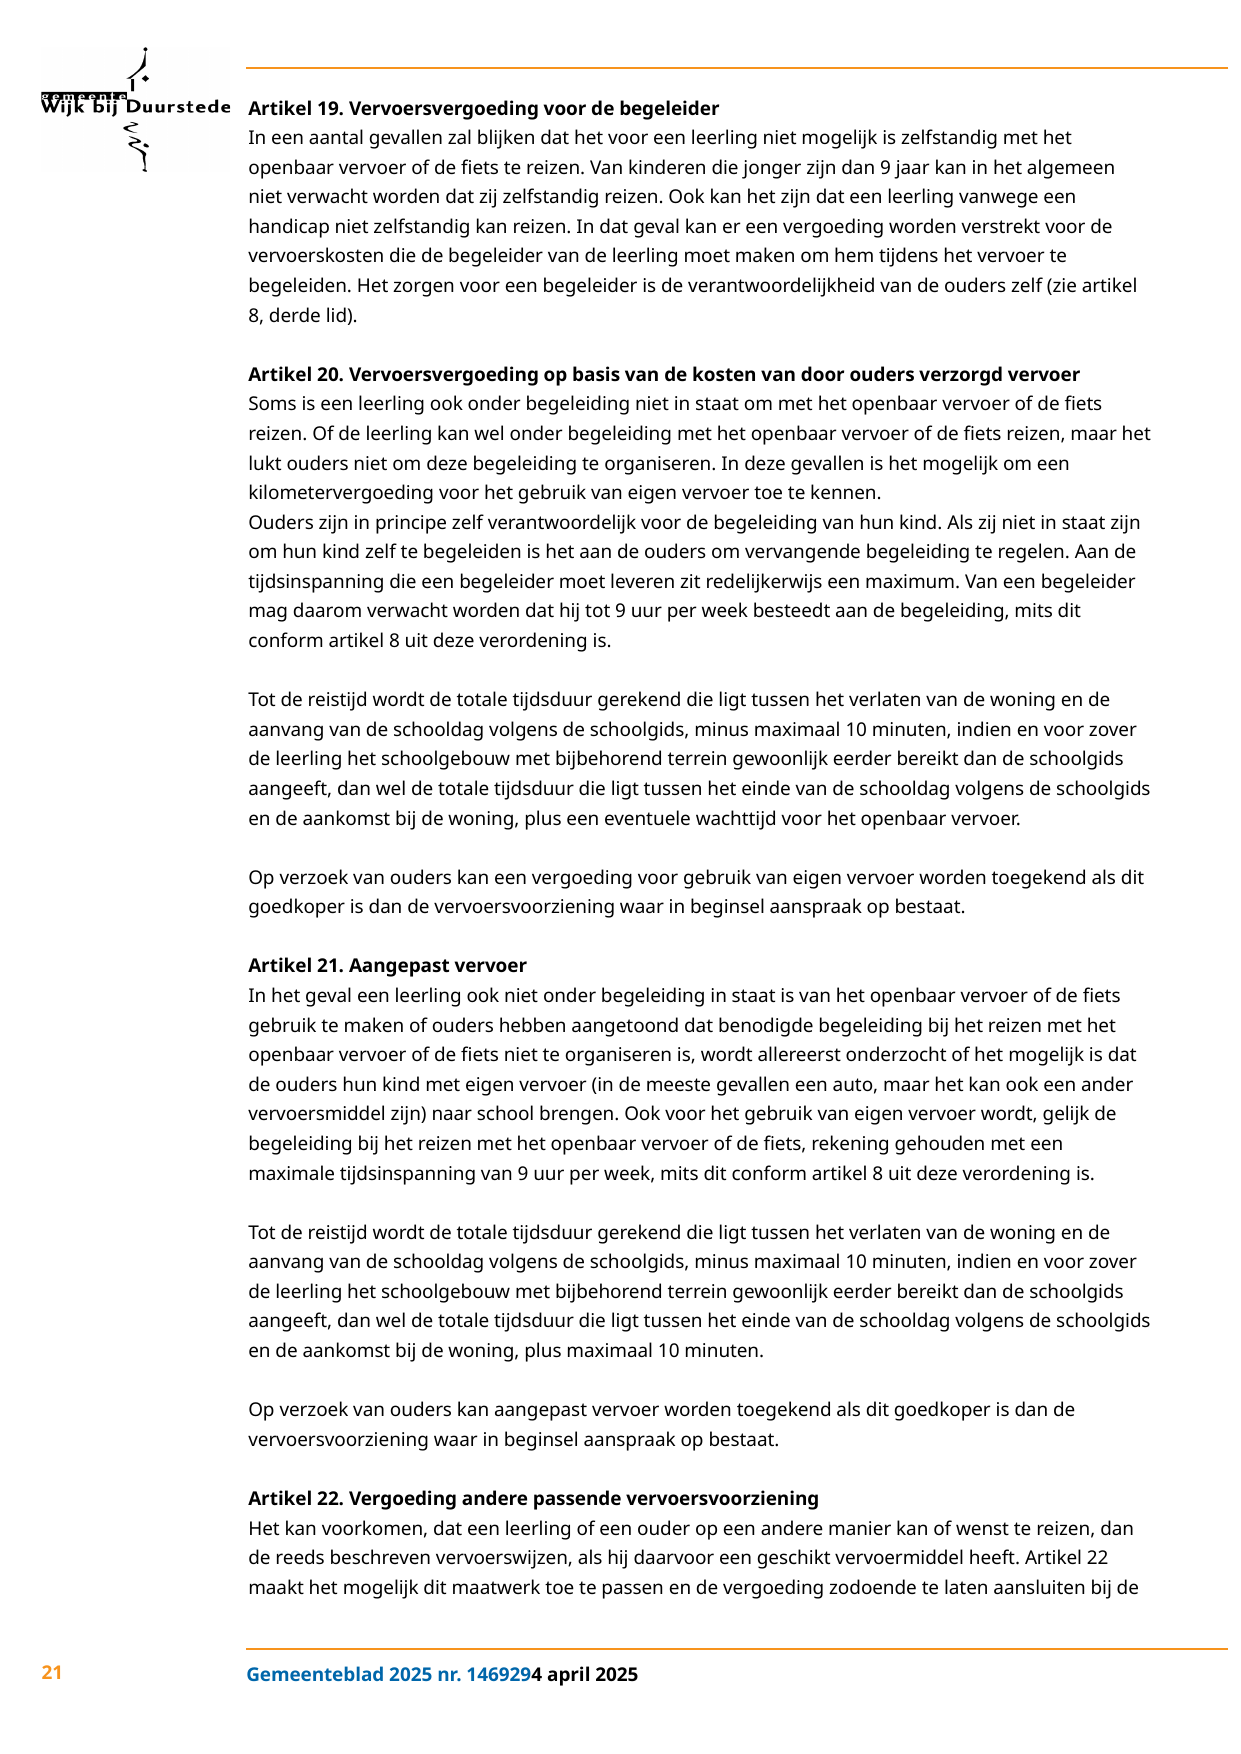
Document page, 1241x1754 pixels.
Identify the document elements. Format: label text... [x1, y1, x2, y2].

text Artikel 20. Vervoersvergoeding op basis van de kosten van door ouders verzorgd vervoer [248, 361, 1152, 387]
text Ouders zijn in principe zelf verantwoordelijk voor de begeleiding van hun kind. Als zij niet in staat zijn om hun kind zelf te begeleiden is het aan de ouders om vervangende begeleiding te regelen. Aan de tijdsinspanning die een begeleider moet leveren zit redelijkerwijs een maximum. Van een begeleider mag daarom verwacht worden dat hij tot 9 uur per week besteedt aan de begeleiding, mits dit conform artikel 8 uit deze verordening is. [248, 509, 1152, 653]
text Op verzoek van ouders kan aangepast vervoer worden toegekend als dit goedkoper is dan de vervoersvoorziening waar in beginsel aanspraak op bestaat. [248, 1396, 1152, 1452]
text Artikel 19. Vervoersvergoeding voor de begeleider [248, 95, 1152, 121]
text Het kan voorkomen, dat een leerling of een ouder op een andere manier kan of wenst te reizen, dan de reeds beschreven vervoerswijzen, als hij daarvoor een geschikt vervoermiddel heeft. Artikel 22 maakt het mogelijk dit maatwerk toe te passen en de vergoeding zodoende te laten aansluiten bij de [248, 1515, 1152, 1600]
text Op verzoek van ouders kan een vergoeding voor gebruik van eigen vervoer worden toegekend als dit goedkoper is dan de vervoersvoorziening waar in beginsel aanspraak op bestaat. [248, 864, 1152, 919]
text Soms is een leerling ook onder begeleiding niet in staat om met het openbaar vervoer of de fiets reizen. Of de leerling kan wel onder begeleiding met het openbaar vervoer of de fiets reizen, maar het lukt ouders niet om deze begeleiding te organiseren. In deze gevallen is het mogelijk om een kilometervergoeding voor het gebruik van eigen vervoer toe te kennen. [248, 391, 1152, 505]
text Artikel 22. Vergoeding andere passende vervoersvoorziening [248, 1485, 1152, 1511]
text In het geval een leerling ook niet onder begeleiding in staat is van het openbaar vervoer of de fiets gebruik te maken of ouders hebben aangetoond dat benodigde begeleiding bij het reizen met het openbaar vervoer of de fiets niet te organiseren is, wordt allereerst onderzocht of het mogelijk is dat de ouders hun kind met eigen vervoer (in de meeste gevallen een auto, maar het kan ook een ander vervoersmiddel zijn) naar school brengen. Ook voor het gebruik van eigen vervoer wordt, gelijk de begeleiding bij het reizen met het openbaar vervoer of de fiets, rekening gehouden met een maximale tijdsinspanning van 9 uur per week, mits dit conform artikel 8 uit deze verordening is. [248, 982, 1152, 1186]
text Artikel 21. Aangepast vervoer [248, 953, 1152, 978]
picture [41, 47, 231, 172]
text Tot de reistijd wordt de totale tijdsduur gerekend die ligt tussen het verlaten van de woning en de aanvang van de schooldag volgens de schoolgids, minus maximaal 10 minuten, indien en voor zover de leerling het schoolgebouw met bijbehorend terrein gewoonlijk eerder bereikt dan de schoolgids aangeeft, dan wel de totale tijdsduur die ligt tussen het einde van de schooldag volgens de schoolgids en de aankomst bij de woning, plus een eventuele wachttijd voor het openbaar vervoer. [248, 686, 1152, 831]
text In een aantal gevallen zal blijken dat het voor een leerling niet mogelijk is zelfstandig met het openbaar vervoer of de fiets te reizen. Van kinderen die jonger zijn dan 9 jaar kan in het algemeen niet verwacht worden dat zij zelfstandig reizen. Ook kan het zijn dat een leerling vanwege een handicap niet zelfstandig kan reizen. In dat geval kan er een vergoeding worden verstrekt voor de vervoerskosten die de begeleider van de leerling moet maken om hem tijdens het vervoer te begeleiden. Het zorgen voor een begeleider is de verantwoordelijkheid van de ouders zelf (zie artikel 8, derde lid). [248, 124, 1152, 328]
text Tot de reistijd wordt de totale tijdsduur gerekend die ligt tussen het verlaten van de woning en de aanvang van de schooldag volgens de schoolgids, minus maximaal 10 minuten, indien en voor zover de leerling het schoolgebouw met bijbehorend terrein gewoonlijk eerder bereikt dan de schoolgids aangeeft, dan wel de totale tijdsduur die ligt tussen het einde van de schooldag volgens de schoolgids en de aankomst bij de woning, plus maximaal 10 minuten. [248, 1219, 1152, 1363]
